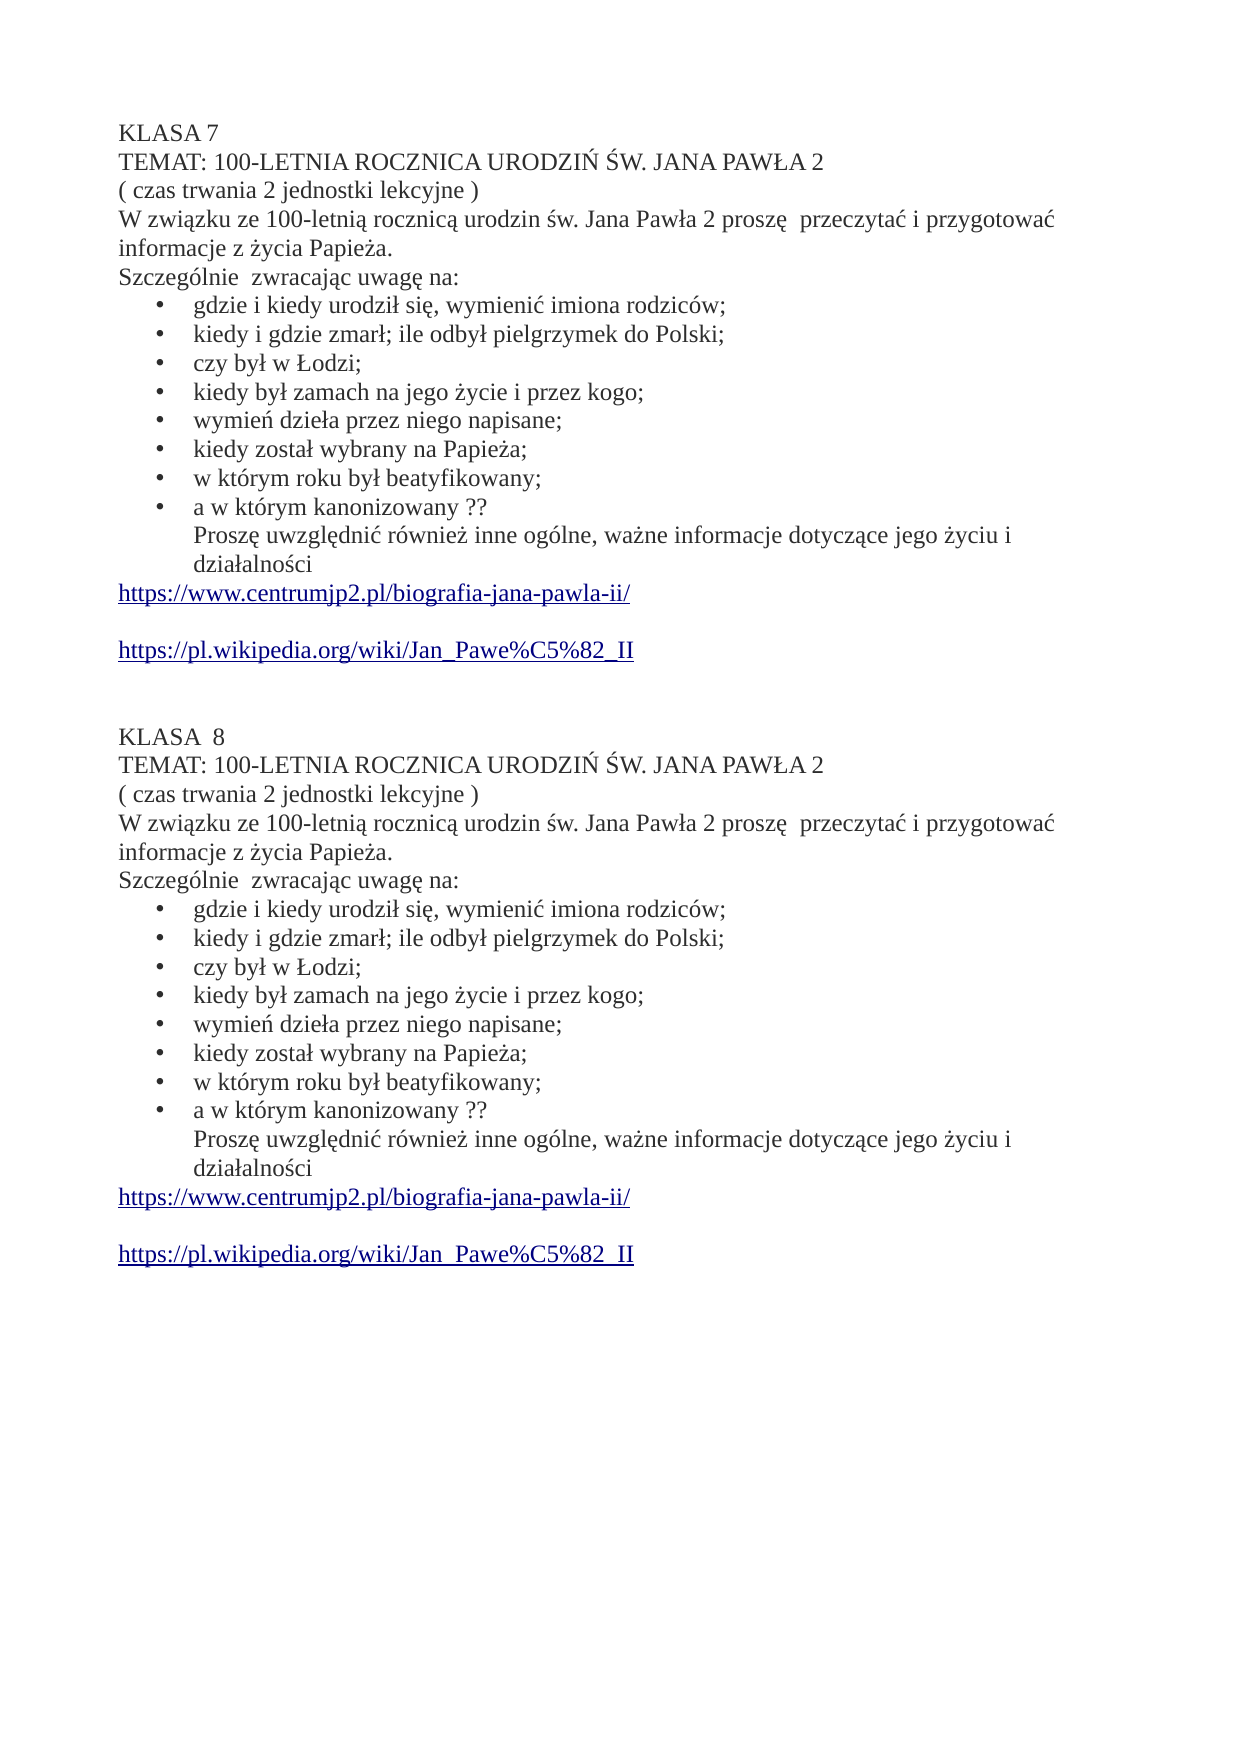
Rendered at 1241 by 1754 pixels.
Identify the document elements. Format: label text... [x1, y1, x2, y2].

list w którym roku był beatyfikowany; [156, 1067, 1122, 1096]
text https://www.centrumjp2.pl/biografia-jana-pawla-ii/ [118, 1182, 1122, 1211]
list gdzie i kiedy urodził się, wymienić imiona rodziców; [156, 894, 1122, 923]
text W związku ze 100-letnią rocznicą urodzin św. Jana Pawła 2 proszę przeczytać i przygotować informacje z życia Papieża. [118, 204, 1122, 262]
text https://pl.wikipedia.org/wiki/Jan_Pawe%C5%82_II [118, 1239, 1122, 1268]
list w którym roku był beatyfikowany; [156, 463, 1122, 492]
list a w którym kanonizowany ?? [156, 492, 1122, 521]
text KLASA 7 [118, 118, 1122, 147]
text W związku ze 100-letnią rocznicą urodzin św. Jana Pawła 2 proszę przeczytać i przygotować informacje z życia Papieża. [118, 808, 1122, 866]
text https://pl.wikipedia.org/wiki/Jan_Pawe%C5%82_II [118, 636, 1122, 664]
list Proszę uwzględnić również inne ogólne, ważne informacje dotyczące jego życiu i działalności [156, 1124, 1122, 1182]
text Szczególnie zwracając uwagę na: [118, 262, 1122, 291]
text TEMAT: 100-LETNIA ROCZNICA URODZIŃ ŚW. JANA PAWŁA 2 [118, 147, 1122, 176]
list kiedy był zamach na jego życie i przez kogo; [156, 981, 1122, 1009]
text ( czas trwania 2 jednostki lekcyjne ) [118, 779, 1122, 808]
list kiedy i gdzie zmarł; ile odbył pielgrzymek do Polski; [156, 923, 1122, 952]
text Szczególnie zwracając uwagę na: [118, 866, 1122, 894]
text KLASA 8 [118, 722, 1122, 751]
list wymień dzieła przez niego napisane; [156, 1009, 1122, 1038]
text TEMAT: 100-LETNIA ROCZNICA URODZIŃ ŚW. JANA PAWŁA 2 [118, 751, 1122, 779]
list wymień dzieła przez niego napisane; [156, 406, 1122, 434]
list gdzie i kiedy urodził się, wymienić imiona rodziców; [156, 291, 1122, 319]
list kiedy został wybrany na Papieża; [156, 434, 1122, 463]
text https://www.centrumjp2.pl/biografia-jana-pawla-ii/ [118, 578, 1122, 607]
list kiedy został wybrany na Papieża; [156, 1038, 1122, 1067]
list czy był w Łodzi; [156, 348, 1122, 377]
list kiedy i gdzie zmarł; ile odbył pielgrzymek do Polski; [156, 319, 1122, 348]
text ( czas trwania 2 jednostki lekcyjne ) [118, 176, 1122, 204]
list kiedy był zamach na jego życie i przez kogo; [156, 377, 1122, 406]
list czy był w Łodzi; [156, 952, 1122, 981]
list a w którym kanonizowany ?? [156, 1096, 1122, 1124]
list Proszę uwzględnić również inne ogólne, ważne informacje dotyczące jego życiu i działalności [156, 521, 1122, 578]
